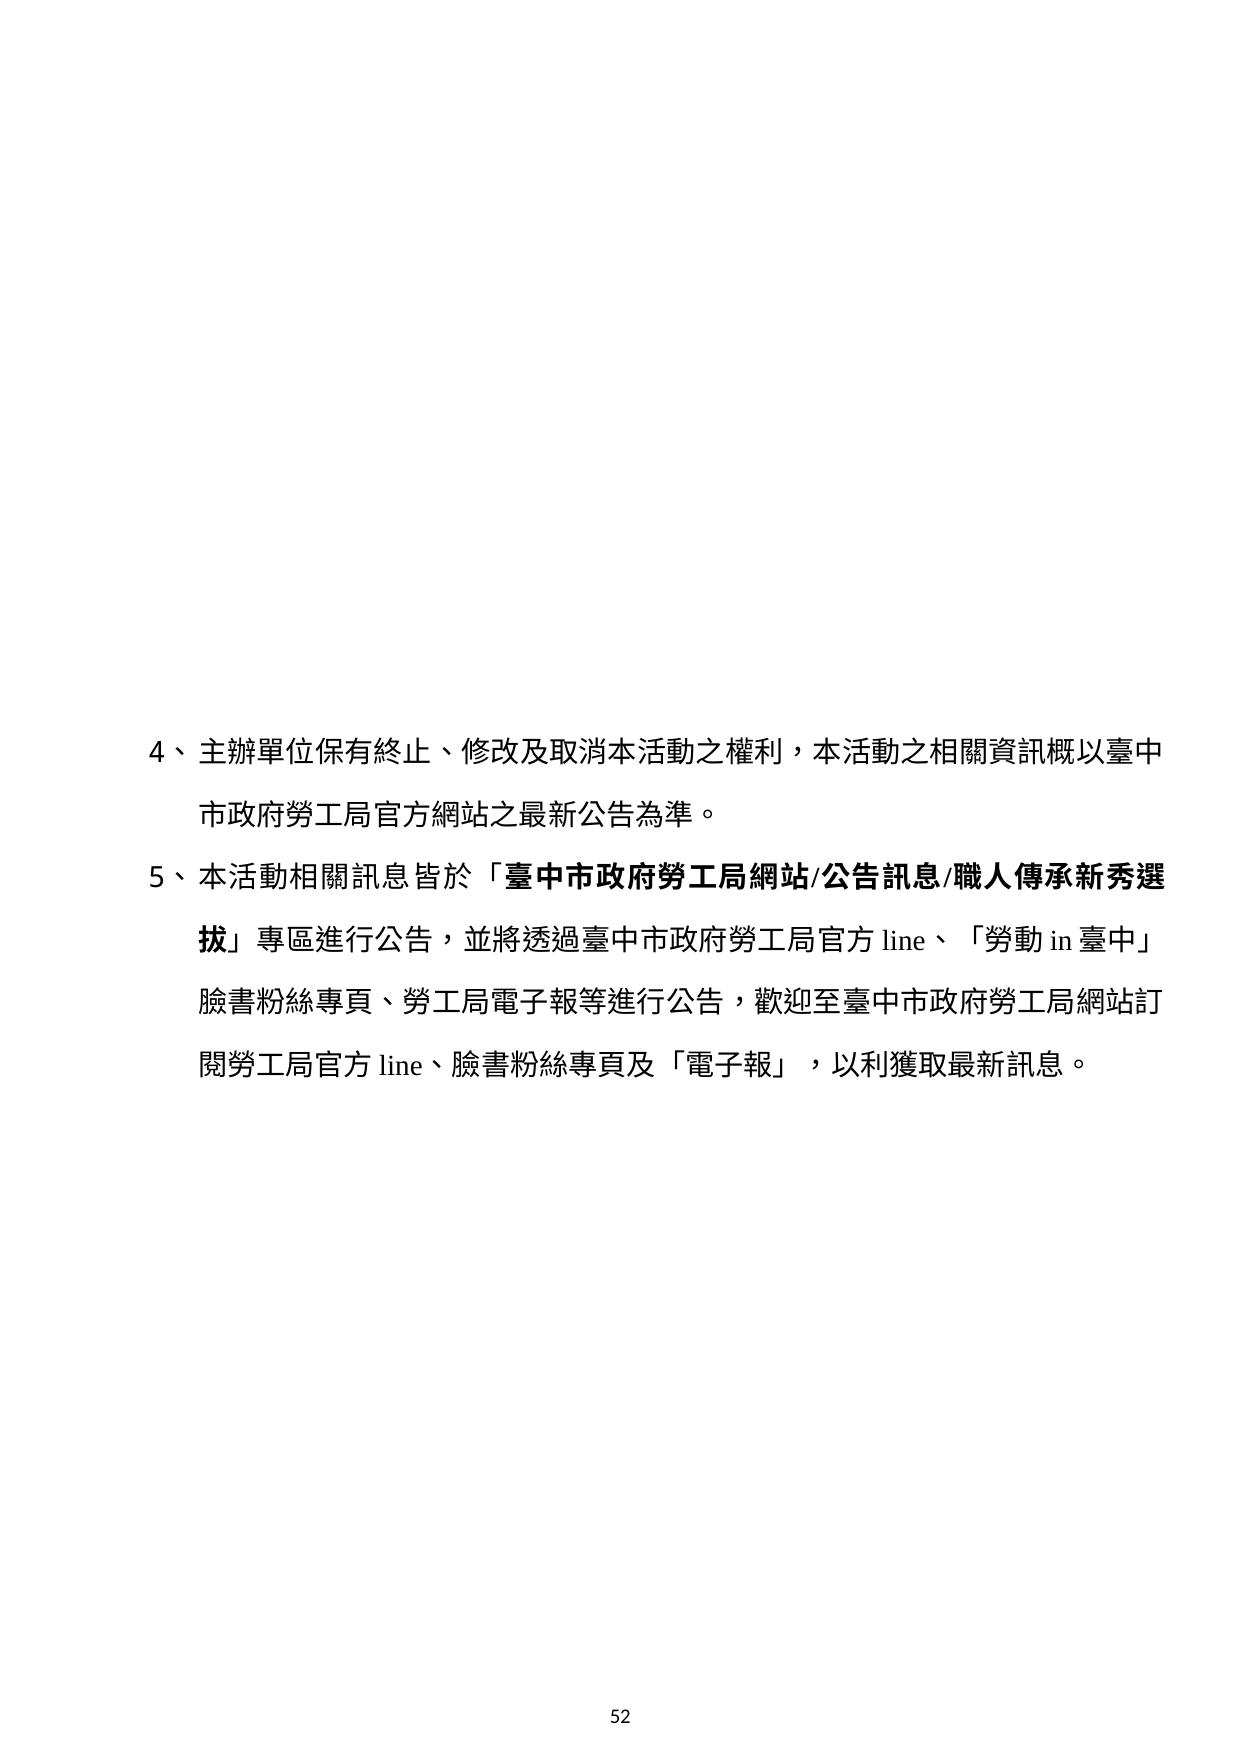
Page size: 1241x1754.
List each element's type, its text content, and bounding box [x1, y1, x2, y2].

list 主辦單位保有終止、修改及取消本活動之權利，本活動之相關資訊概以臺中市政府勞工局官方網站之最新公告為準。 [148, 708, 1166, 833]
list 本活動相關訊息皆於「臺中市政府勞工局網站/公告訊息/職人傳承新秀選拔」專區進行公告，並將透過臺中市政府勞工局官方line、「勞動in臺中」臉書粉絲專頁、勞工局電子報等進行公告，歡迎至臺中市政府勞工局網站訂閱勞工局官方line、臉書粉絲專頁及「電子報」，以利獲取最新訊息。 [148, 833, 1166, 1083]
